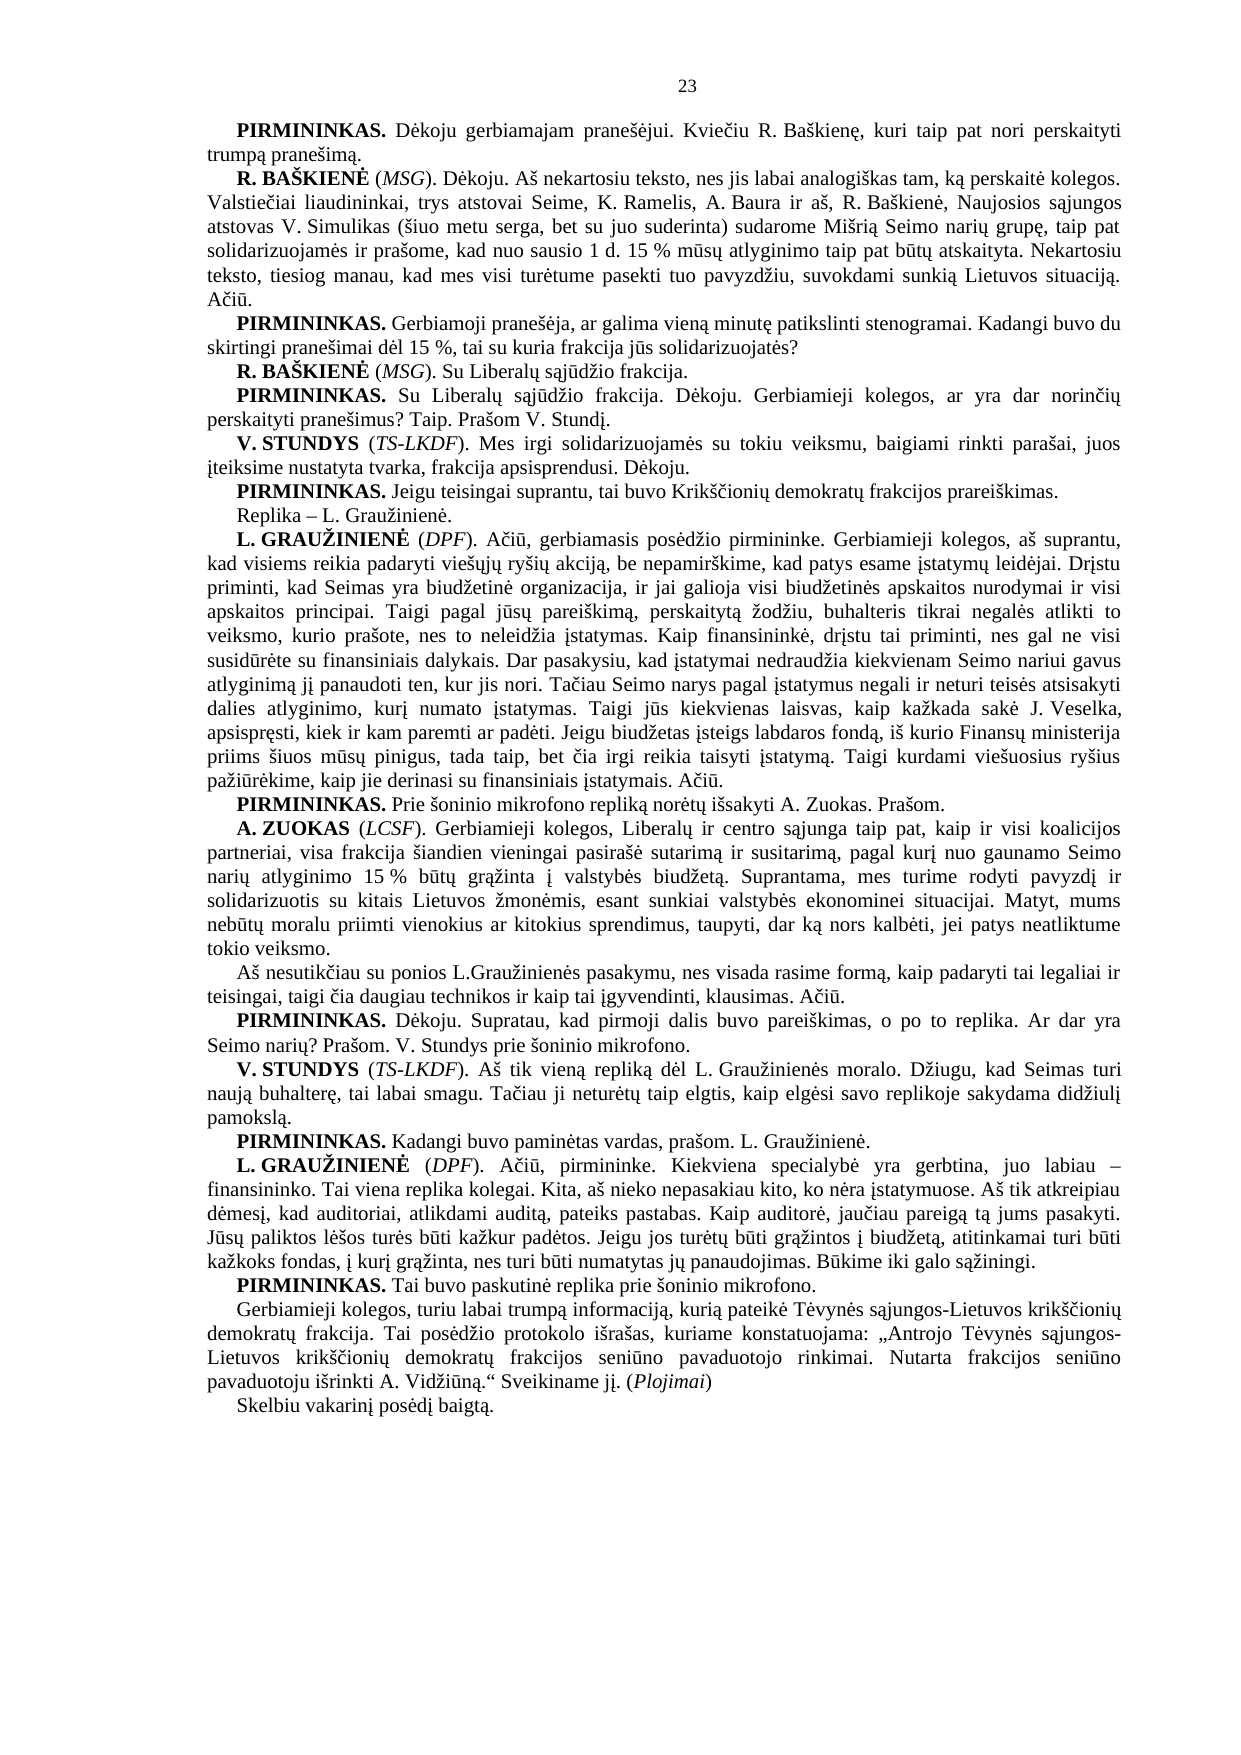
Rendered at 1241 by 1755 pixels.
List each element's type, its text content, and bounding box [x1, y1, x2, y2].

text L. GRAUŽINIENĖ (DPF). Ačiū, gerbiamasis posėdžio pirmininke. Gerbiamieji kolegos, aš suprantu, kad visiems reikia padaryti viešųjų ryšių akciją, be nepamirškime, kad patys esame įstatymų leidėjai. Drįstu priminti, kad Seimas yra biudžetinė organizacija, ir jai galioja visi biudžetinės apskaitos nurodymai ir visi apskaitos principai. Taigi pagal jūsų pareiškimą, perskaitytą žodžiu, buhalteris tikrai negalės atlikti to veiksmo, kurio prašote, nes to neleidžia įstatymas. Kaip finansininkė, drįstu tai priminti, nes gal ne visi susidūrėte su finansiniais dalykais. Dar pasakysiu, kad įstatymai nedraudžia kiekvienam Seimo nariui gavus atlyginimą jį panaudoti ten, kur jis nori. Tačiau Seimo narys pagal įstatymus negali ir neturi teisės atsisakyti dalies atlyginimo, kurį numato įstatymas. Taigi jūs kiekvienas laisvas, kaip kažkada sakė J. Veselka, apsispręsti, kiek ir kam paremti ar padėti. Jeigu biudžetas įsteigs labdaros fondą, iš kurio Finansų ministerija priims šiuos mūsų pinigus, tada taip, bet čia irgi reikia taisyti įstatymą. Taigi kurdami viešuosius ryšius pažiūrėkime, kaip jie derinasi su finansiniais įstatymais. Ačiū. [207, 527, 1122, 792]
text R. BAŠKIENĖ (MSG). Su Liberalų sąjūdžio frakcija. [207, 359, 1122, 383]
text V. STUNDYS (TS-LKDF). Mes irgi solidarizuojamės su tokiu veiksmu, baigiami rinkti parašai, juos įteiksime nustatyta tvarka, frakcija apsisprendusi. Dėkoju. [207, 431, 1122, 479]
text Aš nesutikčiau su ponios L.Graužinienės pasakymu, nes visada rasime formą, kaip padaryti tai legaliai ir teisingai, taigi čia daugiau technikos ir kaip tai įgyvendinti, klausimas. Ačiū. [207, 960, 1122, 1008]
text PIRMININKAS. Dėkoju. Supratau, kad pirmoji dalis buvo pareiškimas, o po to replika. Ar dar yra Seimo narių? Prašom. V. Stundys prie šoninio mikrofono. [207, 1008, 1122, 1057]
text PIRMININKAS. Kadangi buvo paminėtas vardas, prašom. L. Graužinienė. [207, 1129, 1122, 1153]
text V. STUNDYS (TS-LKDF). Aš tik vieną repliką dėl L. Graužinienės moralo. Džiugu, kad Seimas turi naują buhalterę, tai labai smagu. Tačiau ji neturėtų taip elgtis, kaip elgėsi savo replikoje sakydama didžiulį pamokslą. [207, 1057, 1122, 1129]
text PIRMININKAS. Jeigu teisingai suprantu, tai buvo Krikščionių demokratų frakcijos prareiškimas. [207, 479, 1122, 503]
text Skelbiu vakarinį posėdį baigtą. [207, 1393, 1122, 1417]
text PIRMININKAS. Prie šoninio mikrofono repliką norėtų išsakyti A. Zuokas. Prašom. [207, 792, 1122, 816]
text R. BAŠKIENĖ (MSG). Dėkoju. Aš nekartosiu teksto, nes jis labai analogiškas tam, ką perskaitė kolegos. Valstiečiai liaudininkai, trys atstovai Seime, K. Ramelis, A. Baura ir aš, R. Baškienė, Naujosios sąjungos atstovas V. Simulikas (šiuo metu serga, bet su juo suderinta) sudarome Mišrią Seimo narių grupę, taip pat solidarizuojamės ir prašome, kad nuo sausio 1 d. 15 % mūsų atlyginimo taip pat būtų atskaityta. Nekartosiu teksto, tiesiog manau, kad mes visi turėtume pasekti tuo pavyzdžiu, suvokdami sunkią Lietuvos situaciją. Ačiū. [207, 166, 1122, 311]
text PIRMININKAS. Tai buvo paskutinė replika prie šoninio mikrofono. [207, 1273, 1122, 1297]
text A. ZUOKAS (LCSF). Gerbiamieji kolegos, Liberalų ir centro sąjunga taip pat, kaip ir visi koalicijos partneriai, visa frakcija šiandien vieningai pasirašė sutarimą ir susitarimą, pagal kurį nuo gaunamo Seimo narių atlyginimo 15 % būtų grąžinta į valstybės biudžetą. Suprantama, mes turime rodyti pavyzdį ir solidarizuotis su kitais Lietuvos žmonėmis, esant sunkiai valstybės ekonominei situacijai. Matyt, mums nebūtų moralu priimti vienokius ar kitokius sprendimus, taupyti, dar ką nors kalbėti, jei patys neatliktume tokio veiksmo. [207, 816, 1122, 960]
text L. GRAUŽINIENĖ (DPF). Ačiū, pirmininke. Kiekviena specialybė yra gerbtina, juo labiau – finansininko. Tai viena replika kolegai. Kita, aš nieko nepasakiau kito, ko nėra įstatymuose. Aš tik atkreipiau dėmesį, kad auditoriai, atlikdami auditą, pateiks pastabas. Kaip auditorė, jaučiau pareigą tą jums pasakyti. Jūsų paliktos lėšos turės būti kažkur padėtos. Jeigu jos turėtų būti grąžintos į biudžetą, atitinkamai turi būti kažkoks fondas, į kurį grąžinta, nes turi būti numatytas jų panaudojimas. Būkime iki galo sąžiningi. [207, 1153, 1122, 1273]
text PIRMININKAS. Dėkoju gerbiamajam pranešėjui. Kviečiu R. Baškienę, kuri taip pat nori perskaityti trumpą pranešimą. [207, 118, 1122, 166]
text PIRMININKAS. Gerbiamoji pranešėja, ar galima vieną minutę patikslinti stenogramai. Kadangi buvo du skirtingi pranešimai dėl 15 %, tai su kuria frakcija jūs solidarizuojatės? [207, 311, 1122, 359]
text PIRMININKAS. Su Liberalų sąjūdžio frakcija. Dėkoju. Gerbiamieji kolegos, ar yra dar norinčių perskaityti pranešimus? Taip. Prašom V. Stundį. [207, 383, 1122, 431]
text Replika – L. Graužinienė. [207, 503, 1122, 527]
text Gerbiamieji kolegos, turiu labai trumpą informaciją, kurią pateikė Tėvynės sąjungos-Lietuvos krikščionių demokratų frakcija. Tai posėdžio protokolo išrašas, kuriame konstatuojama: „Antrojo Tėvynės sąjungos-Lietuvos krikščionių demokratų frakcijos seniūno pavaduotojo rinkimai. Nutarta frakcijos seniūno pavaduotoju išrinkti A. Vidžiūną.“ Sveikiname jį. (Plojimai) [207, 1297, 1122, 1393]
